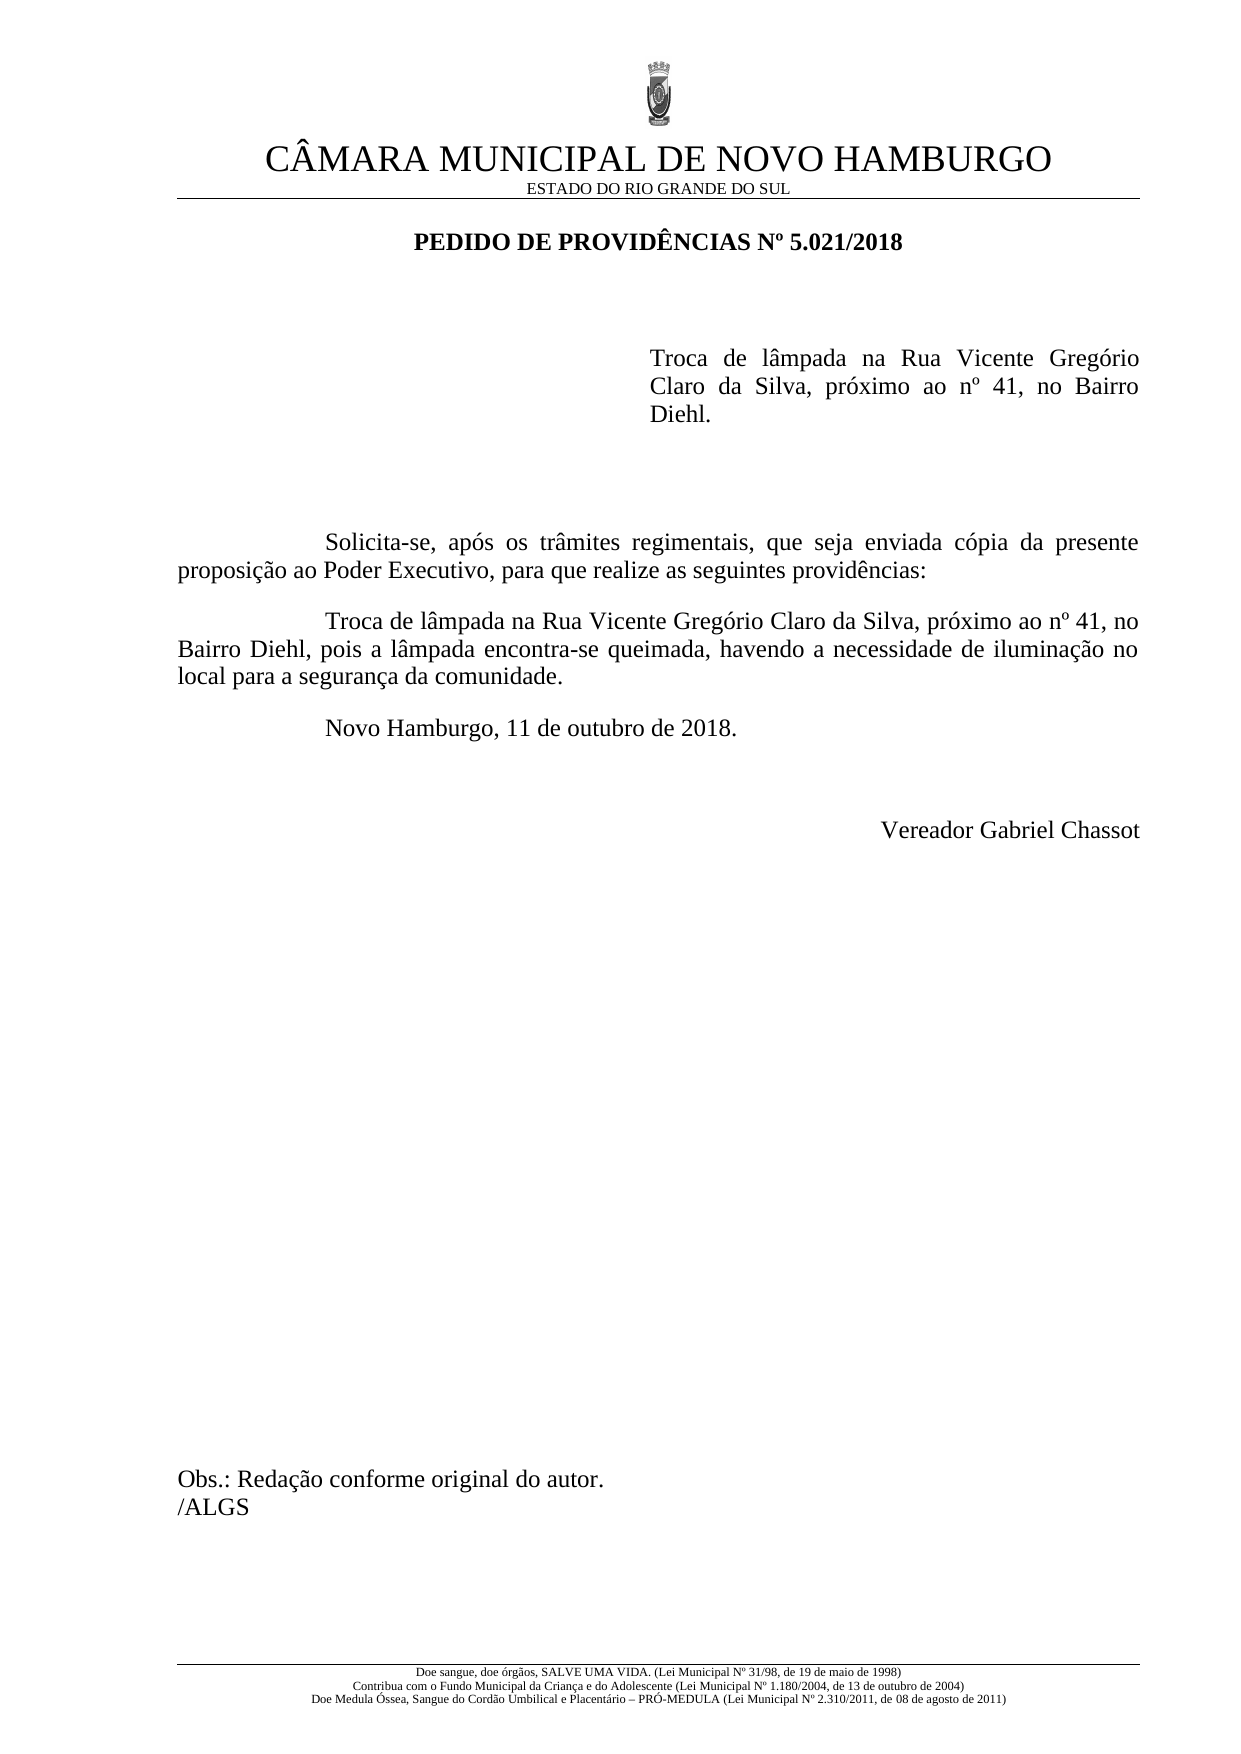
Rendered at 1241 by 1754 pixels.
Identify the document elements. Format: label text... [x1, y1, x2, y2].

text Novo Hamburgo, 11 de outubro de 2018. [177, 714, 1140, 741]
text Troca de lâmpada na Rua Vicente Gregório Claro da Silva, próximo ao nº 41, no Bairro Diehl, pois a lâmpada encontra-se queimada, havendo a necessidade de iluminação no local para a segurança da comunidade. [177, 607, 1140, 690]
text /ALGS [177, 1493, 1140, 1521]
text Vereador Gabriel Chassot [177, 816, 1140, 844]
text Solicita-se, após os trâmites regimentais, que seja enviada cópia da presente proposição ao Poder Executivo, para que realize as seguintes providências: [177, 528, 1140, 583]
text Obs.: Redação conforme original do autor. [177, 1465, 1140, 1493]
text Troca de lâmpada na Rua Vicente Gregório Claro da Silva, próximo ao nº 41, no Bairro Diehl. [649, 344, 1140, 428]
text PEDIDO DE PROVIDÊNCIAS Nº 5.021/2018 [177, 228, 1140, 256]
